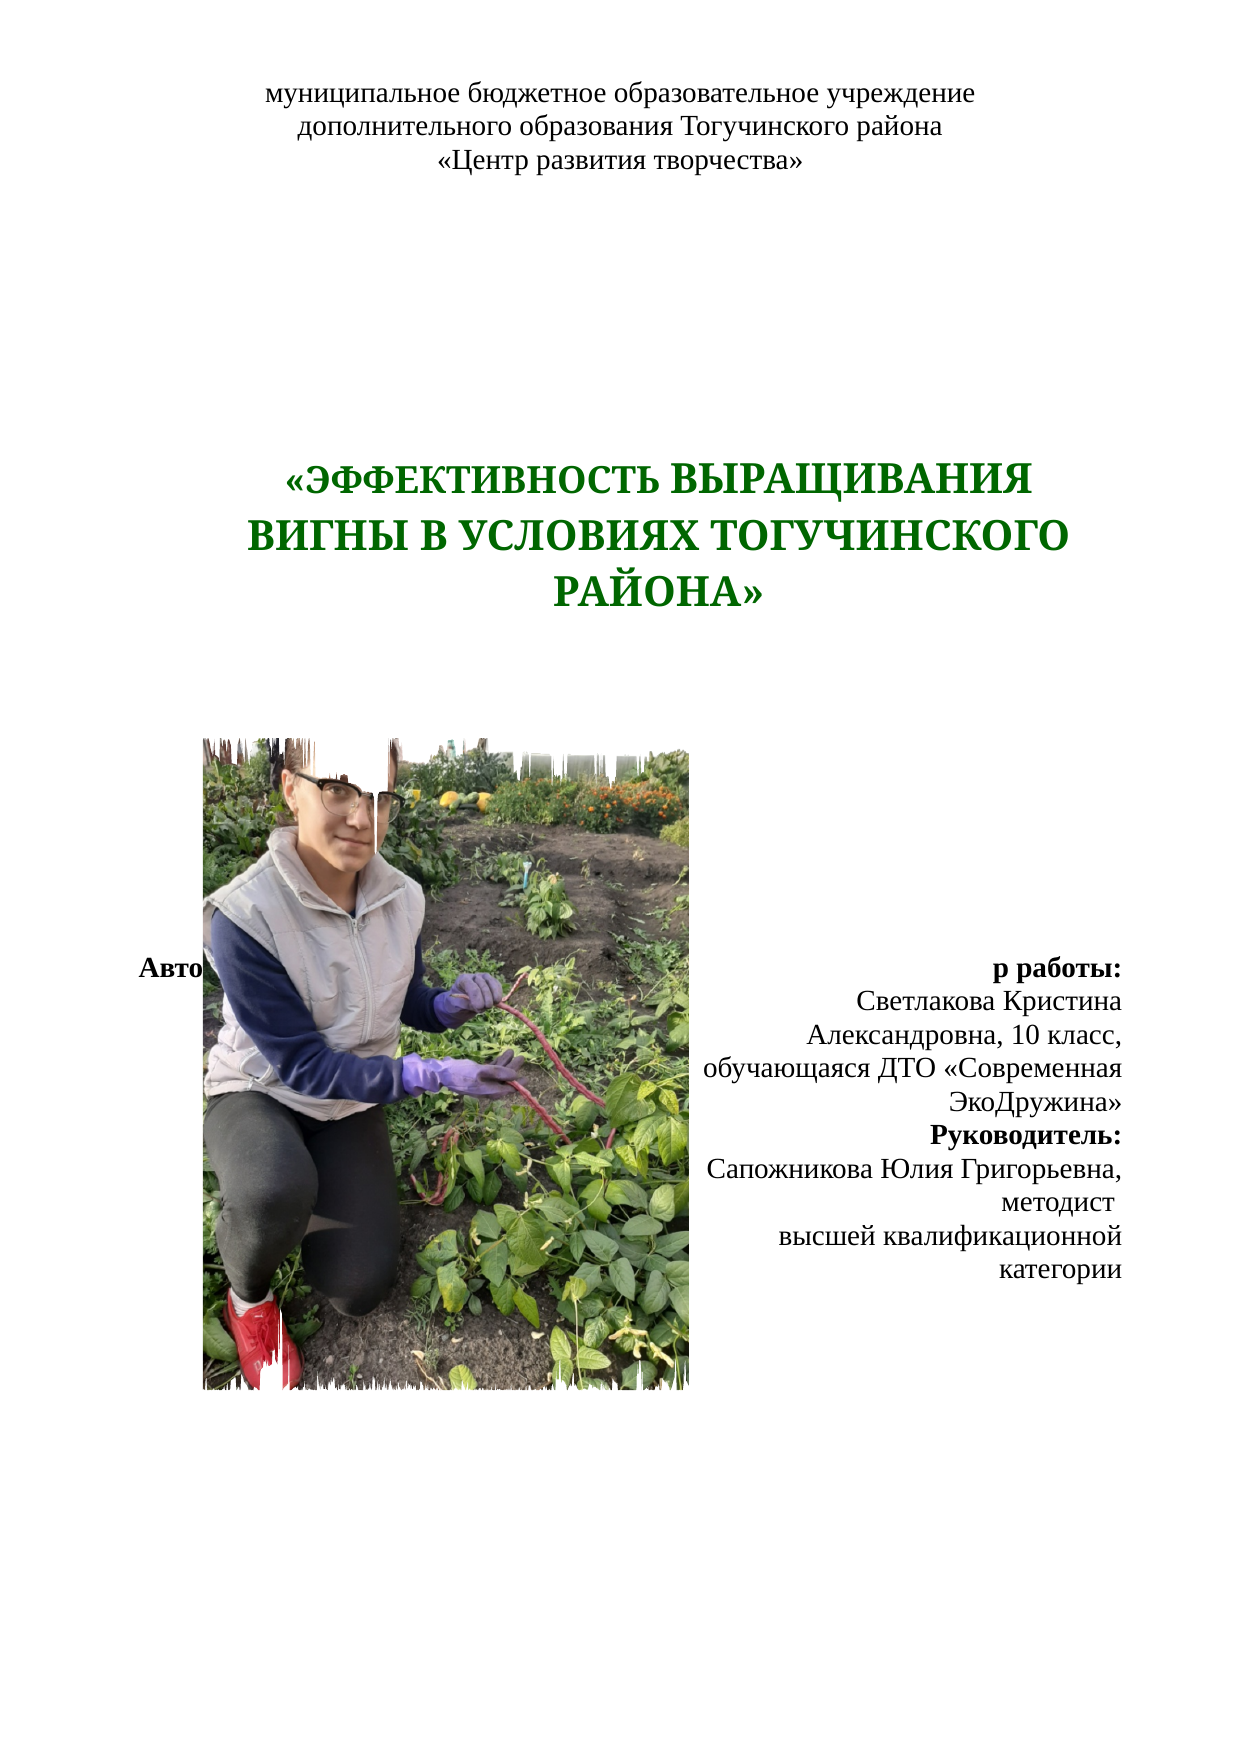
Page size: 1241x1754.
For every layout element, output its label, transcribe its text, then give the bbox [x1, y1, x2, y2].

text [118, 1117, 202, 1151]
text высшей квалификационной категории [689, 1218, 1122, 1285]
text [118, 983, 202, 1117]
text Светлакова Кристина Александровна, 10 класс, обучающаяся ДТО «Современная ЭкоДружина» [689, 983, 1122, 1117]
text муниципальное бюджетное образовательное учреждение [118, 75, 1122, 108]
text Авто [118, 950, 202, 983]
text [118, 1218, 202, 1285]
text «ЭФФЕКТИВНОСТЬ ВЫРАЩИВАНИЯ ВИГНЫ В УСЛОВИЯХ ТОГУЧИНСКОГО РАЙОНА» [195, 449, 1122, 619]
text Сапожникова Юлия Григорьевна, [689, 1151, 1122, 1184]
text дополнительного образования Тогучинского района [118, 108, 1122, 142]
text «Центр развития творчества» [118, 142, 1122, 176]
text [118, 1151, 202, 1184]
text [118, 1184, 202, 1218]
text Руководитель: [689, 1117, 1122, 1151]
text методист [689, 1184, 1122, 1218]
text р работы: [689, 950, 1122, 983]
